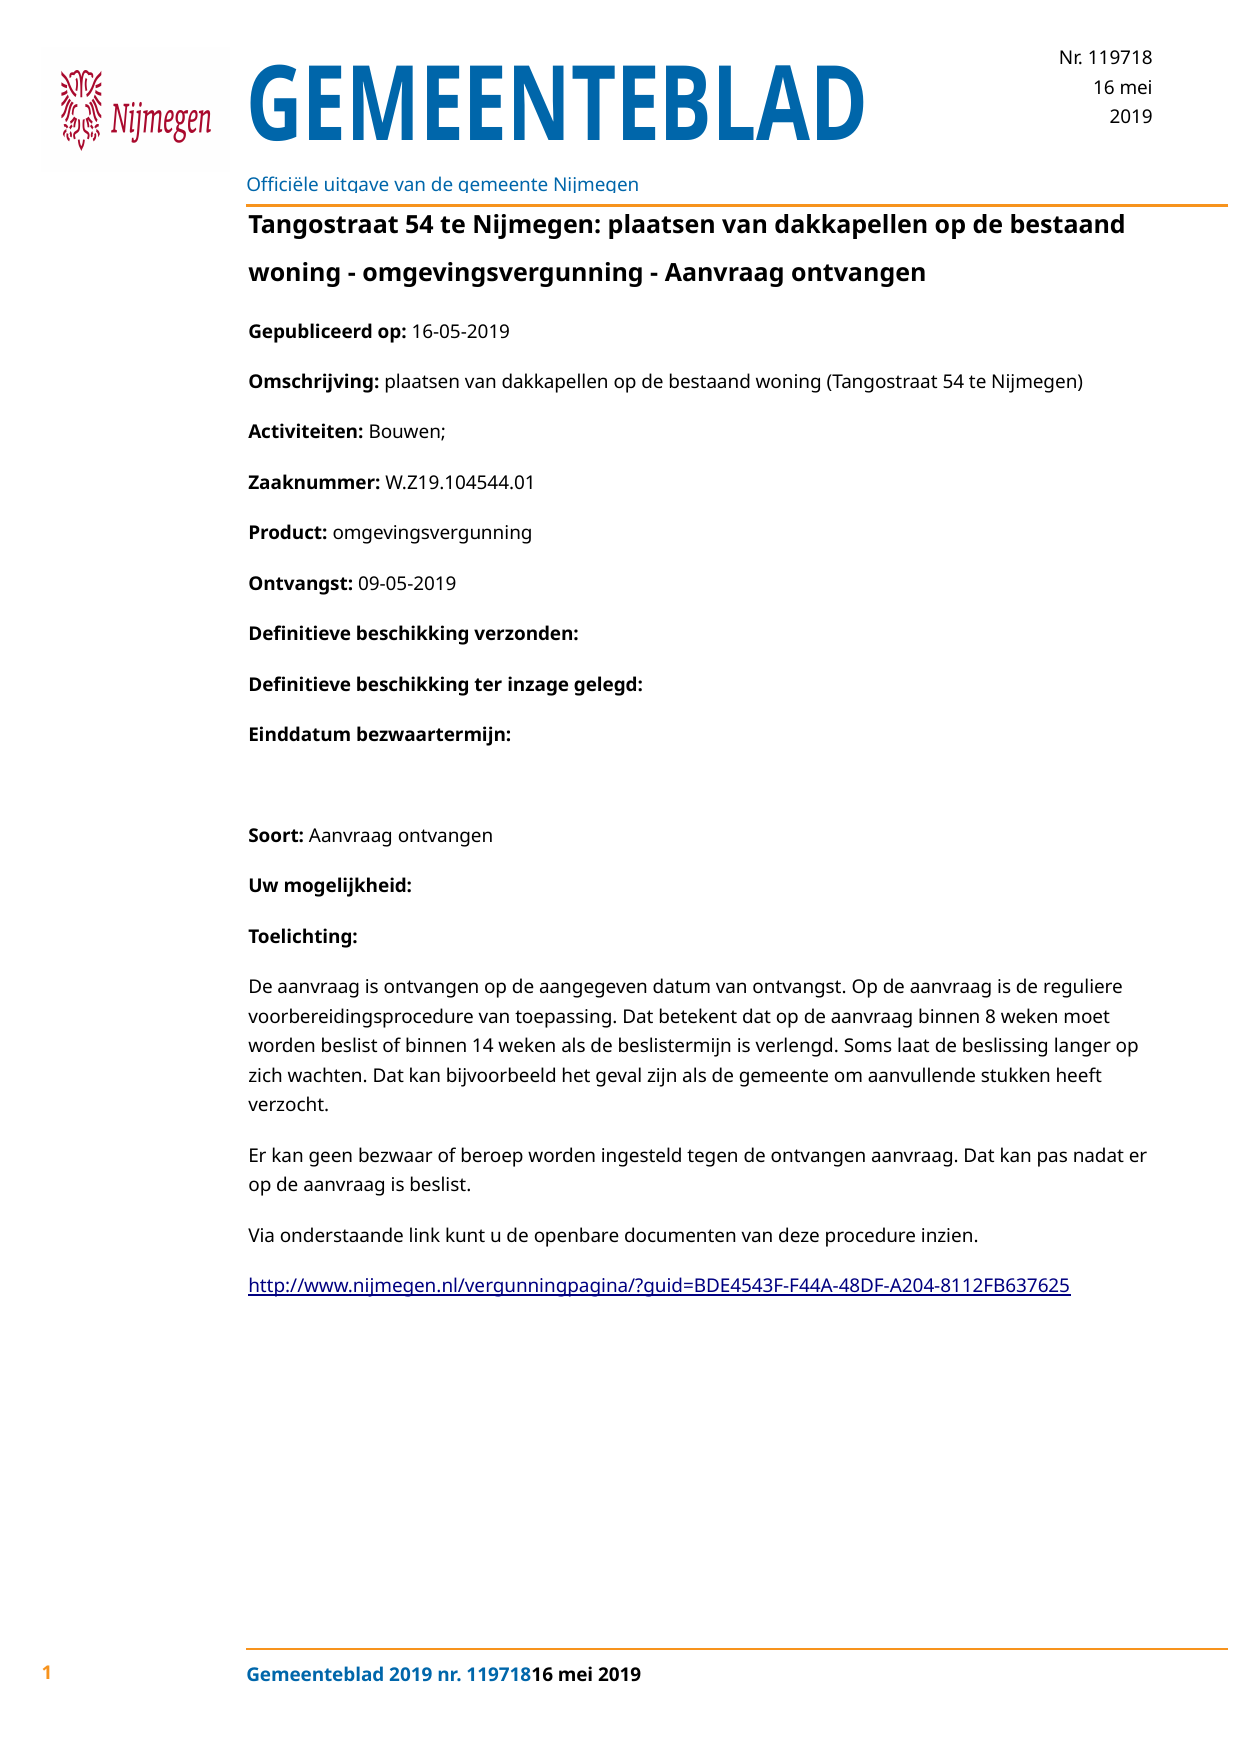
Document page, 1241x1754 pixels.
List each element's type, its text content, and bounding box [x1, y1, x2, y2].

text Tangostraat 54 te Nijmegen: plaatsen van dakkapellen op de bestaand woning - omgevingsvergunning - Aanvraag ontvangen [248, 207, 1152, 288]
text Er kan geen bezwaar of beroep worden ingesteld tegen de ontvangen aanvraag. Dat kan pas nadat er op de aanvraag is beslist. [248, 1142, 1152, 1197]
text Zaaknummer: W.Z19.104544.01 [248, 469, 1152, 495]
text Ontvangst: 09-05-2019 [248, 570, 1152, 596]
text Omschrijving: plaatsen van dakkapellen op de bestaand woning (Tangostraat 54 te Nijmegen) [248, 368, 1152, 394]
text Toelichting: [248, 923, 1152, 949]
text http://www.nijmegen.nl/vergunningpagina/?guid=BDE4543F-F44A-48DF-A204-8112FB637625 [248, 1272, 1152, 1298]
text Via onderstaande link kunt u de openbare documenten van deze procedure inzien. [248, 1222, 1152, 1248]
text De aanvraag is ontvangen op de aangegeven datum van ontvangst. Op de aanvraag is de reguliere voorbereidingsprocedure van toepassing. Dat betekent dat op de aanvraag binnen 8 weken moet worden beslist of binnen 14 weken als de beslistermijn is verlengd. Soms laat de beslissing langer op zich wachten. Dat kan bijvoorbeeld het geval zijn als de gemeente om aanvullende stukken heeft verzocht. [248, 973, 1152, 1117]
text Gepubliceerd op: 16-05-2019 [248, 318, 1152, 344]
text Soort: Aanvraag ontvangen [248, 822, 1152, 848]
picture [41, 47, 231, 172]
text Activiteiten: Bouwen; [248, 419, 1152, 444]
text Einddatum bezwaartermijn: [248, 721, 1152, 747]
text Definitieve beschikking ter inzage gelegd: [248, 671, 1152, 697]
text Definitieve beschikking verzonden: [248, 620, 1152, 646]
text Product: omgevingsvergunning [248, 519, 1152, 545]
text Uw mogelijkheid: [248, 872, 1152, 898]
